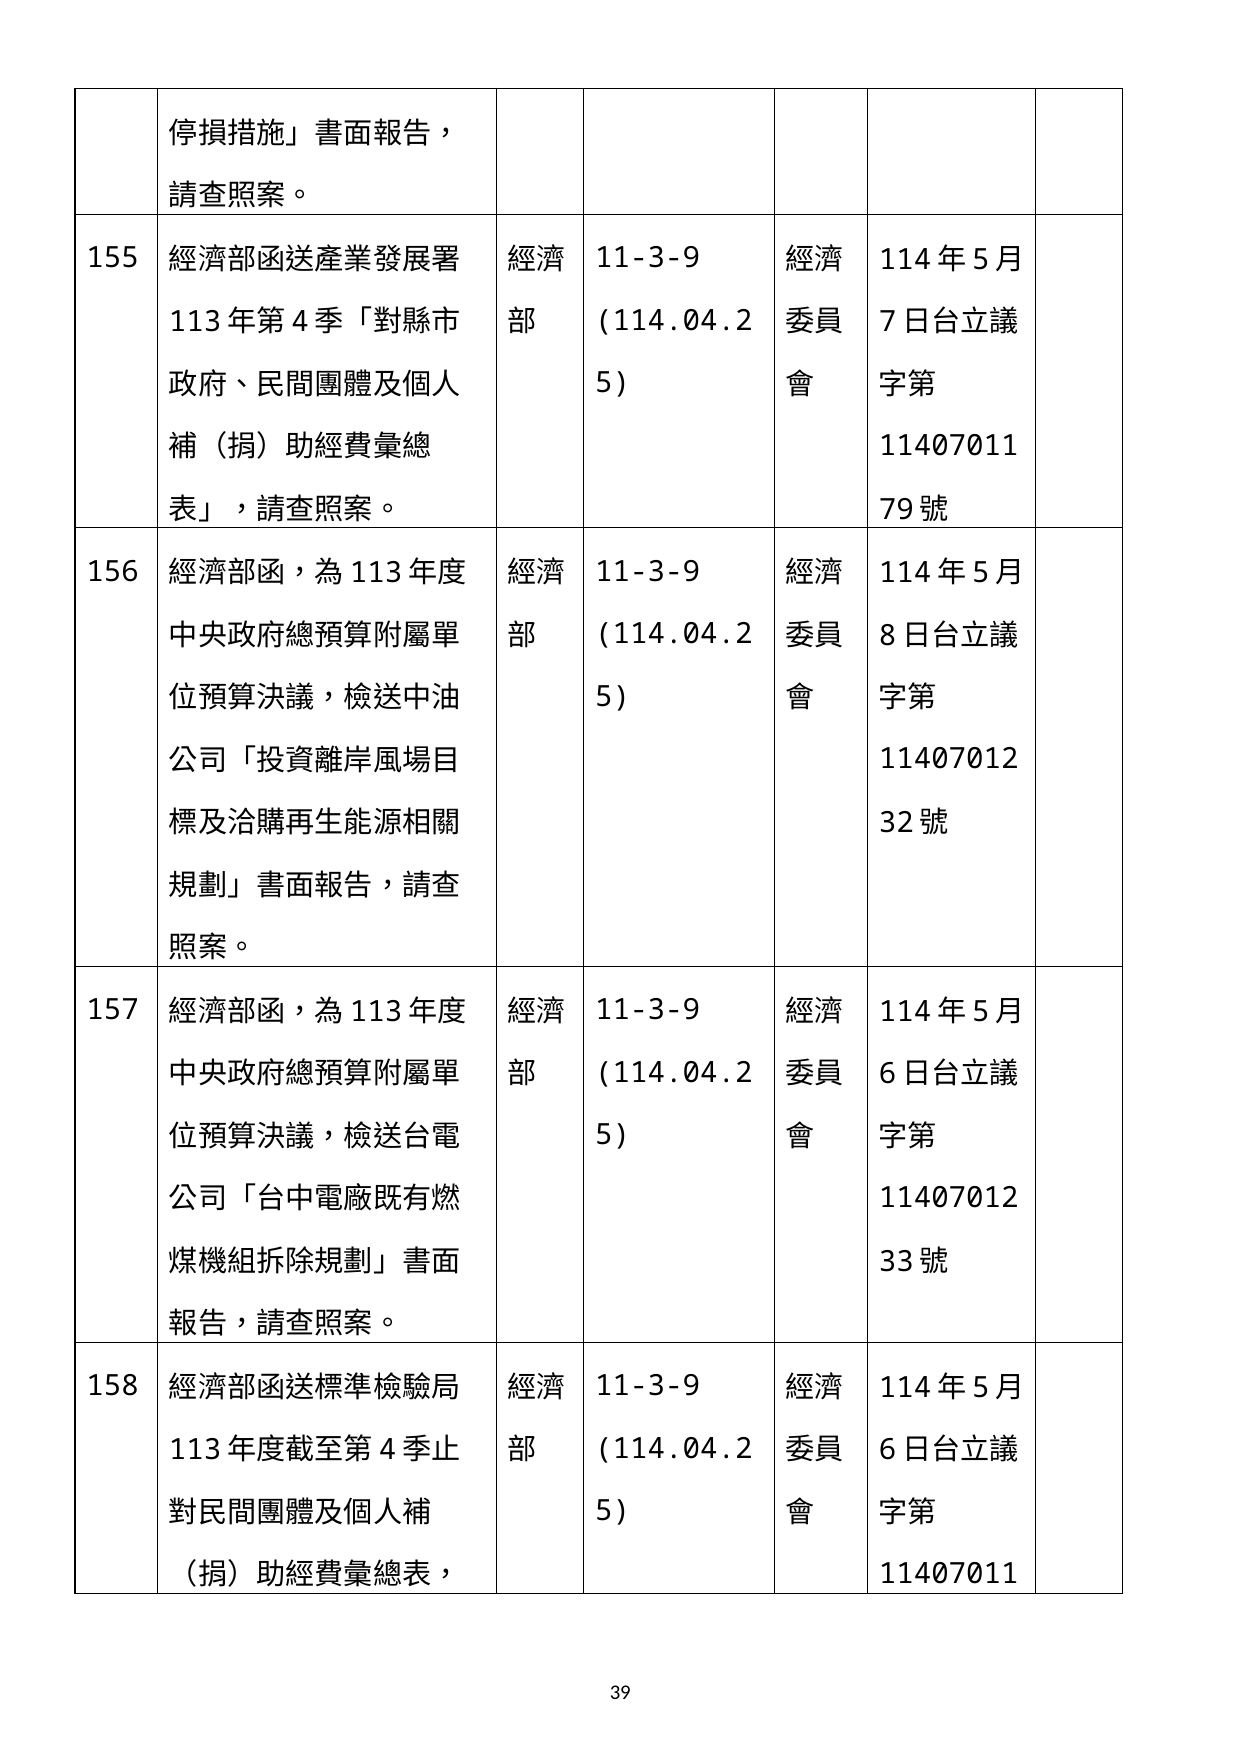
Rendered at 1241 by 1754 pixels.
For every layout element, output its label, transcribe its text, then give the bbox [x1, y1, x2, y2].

table_cell 經濟委員會 [775, 215, 867, 527]
table_cell 11-3-9 (114.04.25) [584, 1343, 774, 1593]
table_cell 158 [76, 1343, 157, 1593]
table_cell 11-3-9 (114.04.25) [584, 967, 774, 1342]
table_cell [1036, 528, 1122, 966]
table_cell 114年5月6日台立議字第11407011 [868, 1343, 1035, 1593]
table_cell [775, 89, 867, 214]
table_cell 經濟委員會 [775, 967, 867, 1342]
table_cell [497, 89, 583, 214]
table_cell [868, 89, 1035, 214]
table_cell [1036, 215, 1122, 527]
table_cell [1036, 89, 1122, 214]
table_cell 155 [76, 215, 157, 527]
table_cell 停損措施」書面報告，請查照案。 [158, 89, 496, 214]
table_cell 經濟部函，為113年度中央政府總預算附屬單位預算決議，檢送台電公司「台中電廠既有燃煤機組拆除規劃」書面報告，請查照案。 [158, 967, 496, 1342]
table_cell 經濟部 [497, 215, 583, 527]
table_cell 11-3-9 (114.04.25) [584, 215, 774, 527]
table_cell 114年5月8日台立議字第1140701232號 [868, 528, 1035, 966]
table_cell 經濟部 [497, 528, 583, 966]
table_cell [1036, 967, 1122, 1342]
table_cell 經濟部函送產業發展署113年第4季「對縣市政府、民間團體及個人補（捐）助經費彙總表」，請查照案。 [158, 215, 496, 527]
table_cell 經濟部函，為113年度中央政府總預算附屬單位預算決議，檢送中油公司「投資離岸風場目標及洽購再生能源相關規劃」書面報告，請查照案。 [158, 528, 496, 966]
table_cell 經濟部 [497, 967, 583, 1342]
table_cell 經濟部函送標準檢驗局113年度截至第4季止對民間團體及個人補（捐）助經費彙總表， [158, 1343, 496, 1593]
table_cell 經濟委員會 [775, 1343, 867, 1593]
table_cell 114年5月6日台立議字第1140701233號 [868, 967, 1035, 1342]
table_cell 157 [76, 967, 157, 1342]
table_cell 156 [76, 528, 157, 966]
table_cell [1036, 1343, 1122, 1593]
table_cell 經濟委員會 [775, 528, 867, 966]
table_cell 經濟部 [497, 1343, 583, 1593]
table_cell 114年5月7日台立議字第1140701179號 [868, 215, 1035, 527]
table_cell 11-3-9 (114.04.25) [584, 528, 774, 966]
table_cell [76, 89, 157, 214]
table_cell [584, 89, 774, 214]
